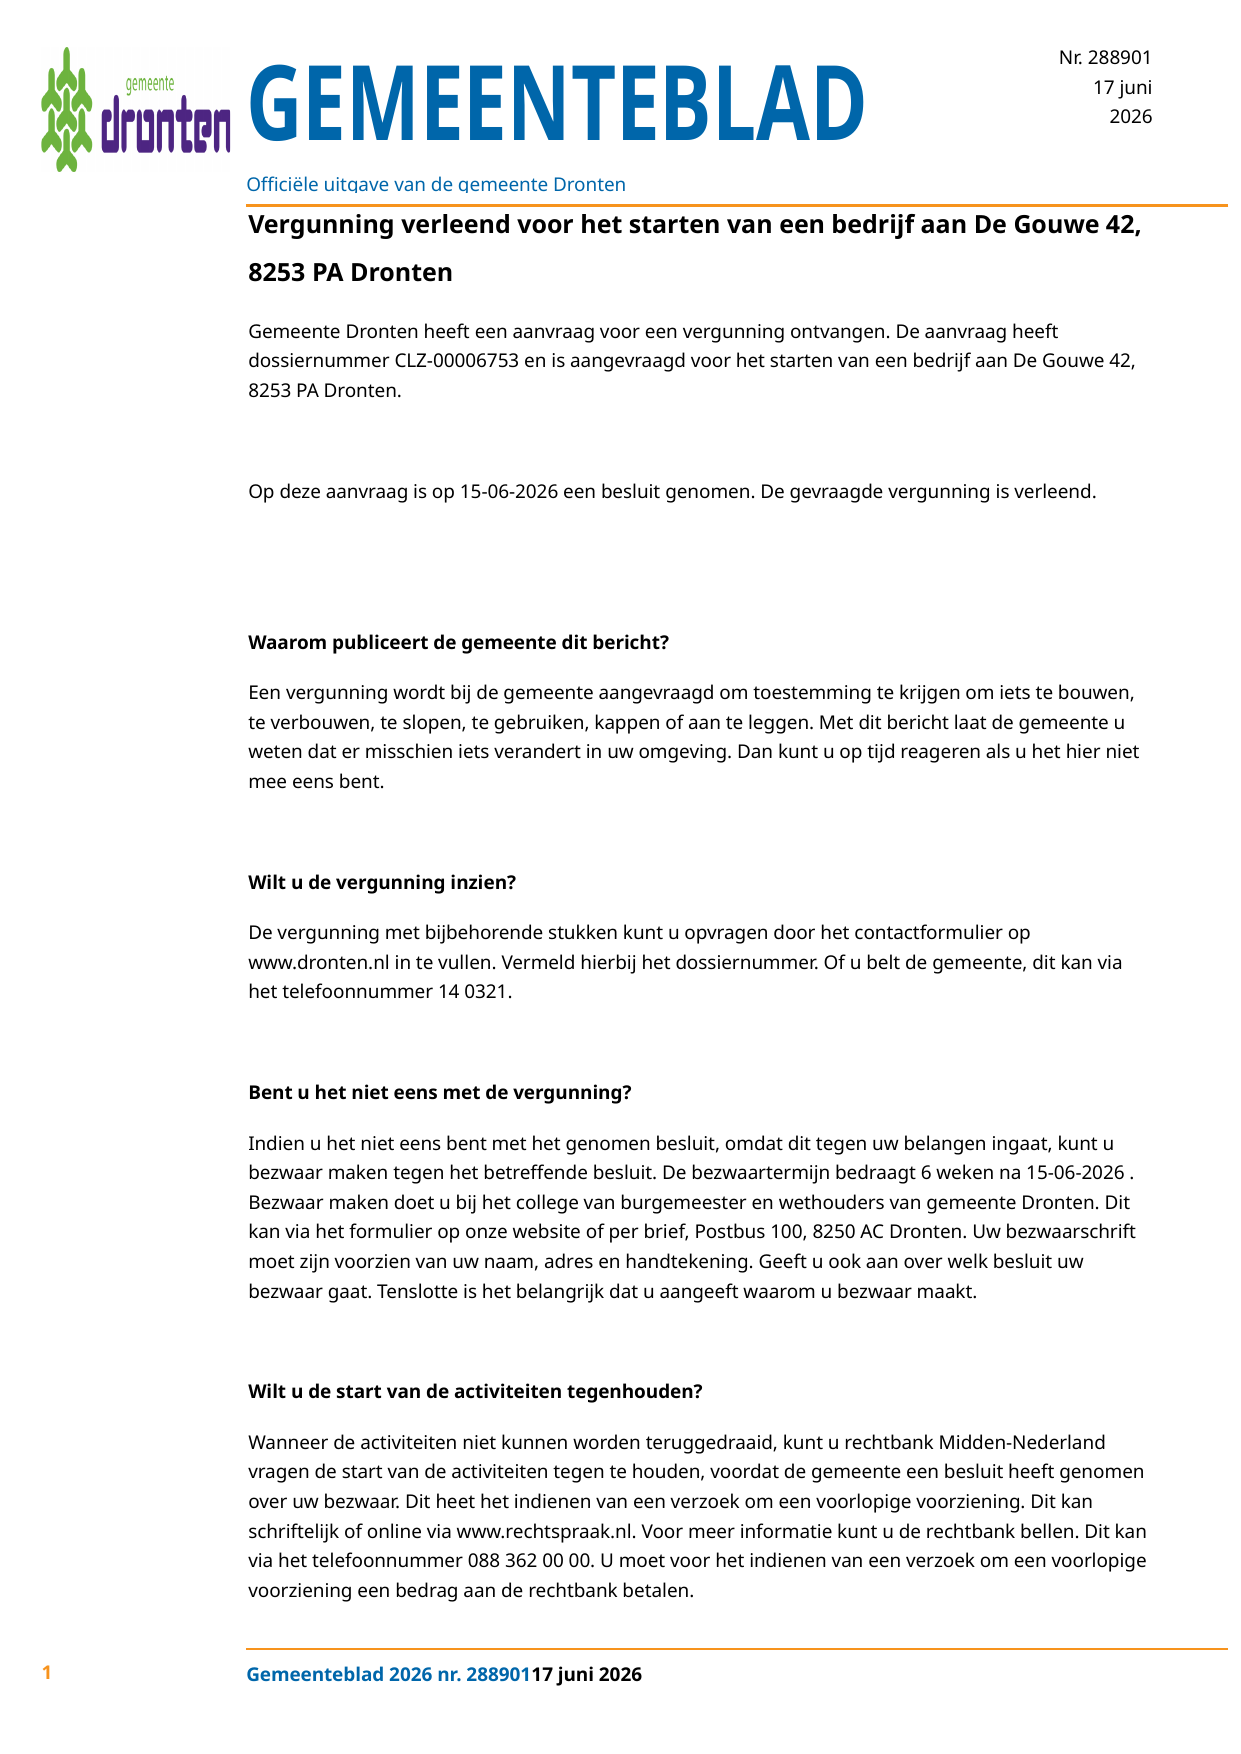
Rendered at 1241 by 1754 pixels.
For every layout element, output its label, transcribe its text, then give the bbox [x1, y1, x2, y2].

text Wilt u de start van de activiteiten tegenhouden? [248, 1379, 1152, 1404]
text Waarom publiceert de gemeente dit bericht? [248, 629, 1152, 655]
text Indien u het niet eens bent met het genomen besluit, omdat dit tegen uw belangen ingaat, kunt u bezwaar maken tegen het betreffende besluit. De bezwaartermijn bedraagt 6 weken na 15-06-2026 . Bezwaar maken doet u bij het college van burgemeester en wethouders van gemeente Dronten. Dit kan via het formulier op onze website of per brief, Postbus 100, 8250 AC Dronten. Uw bezwaarschrift moet zijn voorzien van uw naam, adres en handtekening. Geeft u ook aan over welk besluit uw bezwaar gaat. Tenslotte is het belangrijk dat u aangeeft waarom u bezwaar maakt. [248, 1130, 1152, 1304]
text De vergunning met bijbehorende stukken kunt u opvragen door het contactformulier op www.dronten.nl in te vullen. Vermeld hierbij het dossiernummer. Of u belt de gemeente, dit kan via het telefoonnummer 14 0321. [248, 919, 1152, 1004]
text Gemeente Dronten heeft een aanvraag voor een vergunning ontvangen. De aanvraag heeft dossiernummer CLZ-00006753 en is aangevraagd voor het starten van een bedrijf aan De Gouwe 42, 8253 PA Dronten. [248, 318, 1152, 403]
text Wanneer de activiteiten niet kunnen worden teruggedraaid, kunt u rechtbank Midden-Nederland vragen de start van de activiteiten tegen te houden, voordat de gemeente een besluit heeft genomen over uw bezwaar. Dit heet het indienen van een verzoek om een voorlopige voorziening. Dit kan schriftelijk of online via www.rechtspraak.nl. Voor meer informatie kunt u de rechtbank bellen. Dit kan via het telefoonnummer 088 362 00 00. U moet voor het indienen van een verzoek om een voorlopige voorziening een bedrag aan de rechtbank betalen. [248, 1429, 1152, 1603]
text Bent u het niet eens met de vergunning? [248, 1079, 1152, 1105]
picture [41, 47, 231, 172]
text Vergunning verleend voor het starten van een bedrijf aan De Gouwe 42, 8253 PA Dronten [248, 207, 1152, 288]
text Wilt u de vergunning inzien? [248, 869, 1152, 895]
text Op deze aanvraag is op 15-06-2026 een besluit genomen. De gevraagde vergunning is verleend. [248, 478, 1152, 504]
text Een vergunning wordt bij de gemeente aangevraagd om toestemming te krijgen om iets te bouwen, te verbouwen, te slopen, te gebruiken, kappen of aan te leggen. Met dit bericht laat de gemeente u weten dat er misschien iets verandert in uw omgeving. Dan kunt u op tijd reageren als u het hier niet mee eens bent. [248, 679, 1152, 794]
